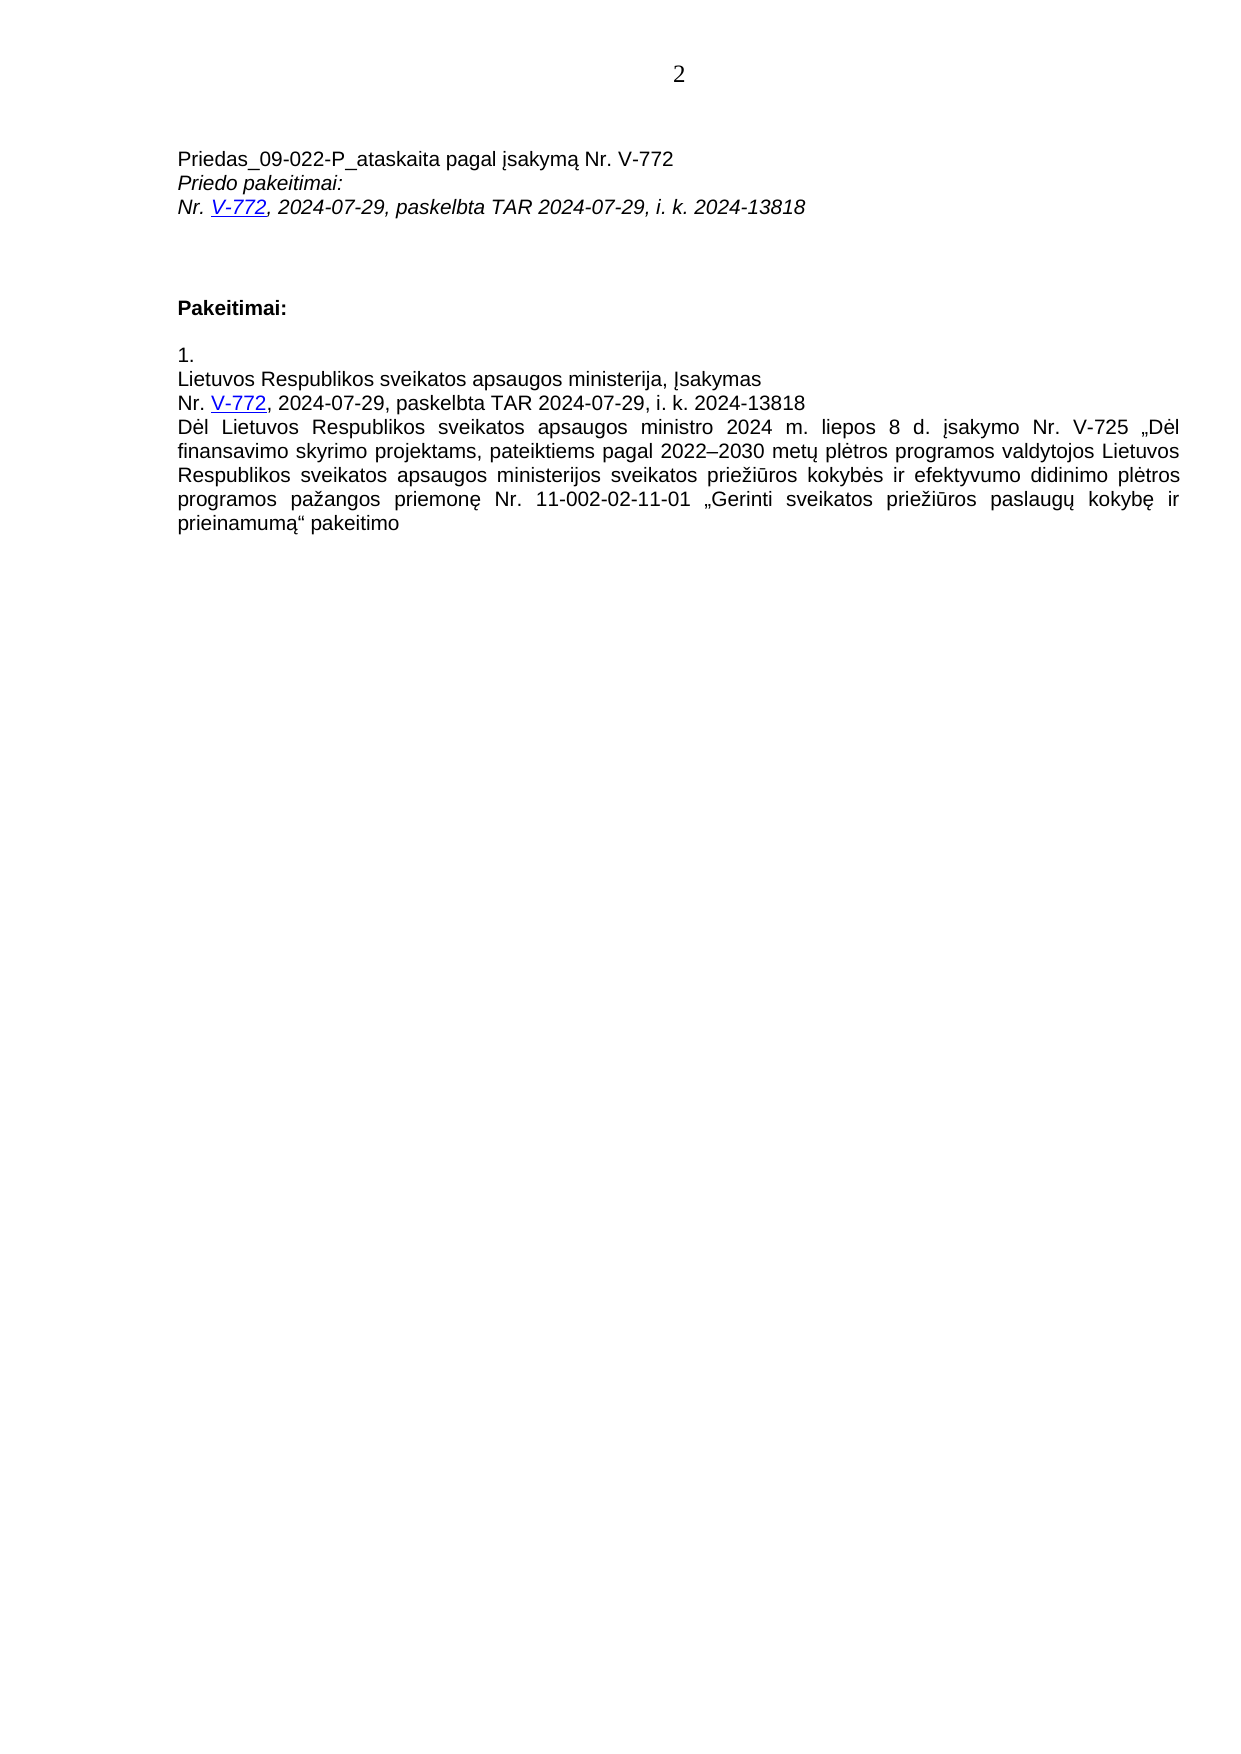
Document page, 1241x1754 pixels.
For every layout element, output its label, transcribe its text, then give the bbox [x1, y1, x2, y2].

text Nr. V-772, 2024-07-29, paskelbta TAR 2024-07-29, i. k. 2024-13818 [177, 391, 1181, 415]
text 1. [177, 343, 1181, 367]
text Lietuvos Respublikos sveikatos apsaugos ministerija, Įsakymas [177, 367, 1181, 391]
text Priedo pakeitimai: [177, 171, 1181, 195]
text Pakeitimai: [177, 295, 1181, 319]
text Nr. V-772, 2024-07-29, paskelbta TAR 2024-07-29, i. k. 2024-13818 [177, 195, 1181, 219]
text Priedas_09-022-P_ataskaita pagal įsakymą Nr. V-772 [177, 147, 1181, 171]
text Dėl Lietuvos Respublikos sveikatos apsaugos ministro 2024 m. liepos 8 d. įsakymo Nr. V-725 „Dėl finansavimo skyrimo projektams, pateiktiems pagal 2022–2030 metų plėtros programos valdytojos Lietuvos Respublikos sveikatos apsaugos ministerijos sveikatos priežiūros kokybės ir efektyvumo didinimo plėtros programos pažangos priemonę Nr. 11-002-02-11-01 „Gerinti sveikatos priežiūros paslaugų kokybę ir prieinamumą“ pakeitimo [177, 415, 1181, 535]
